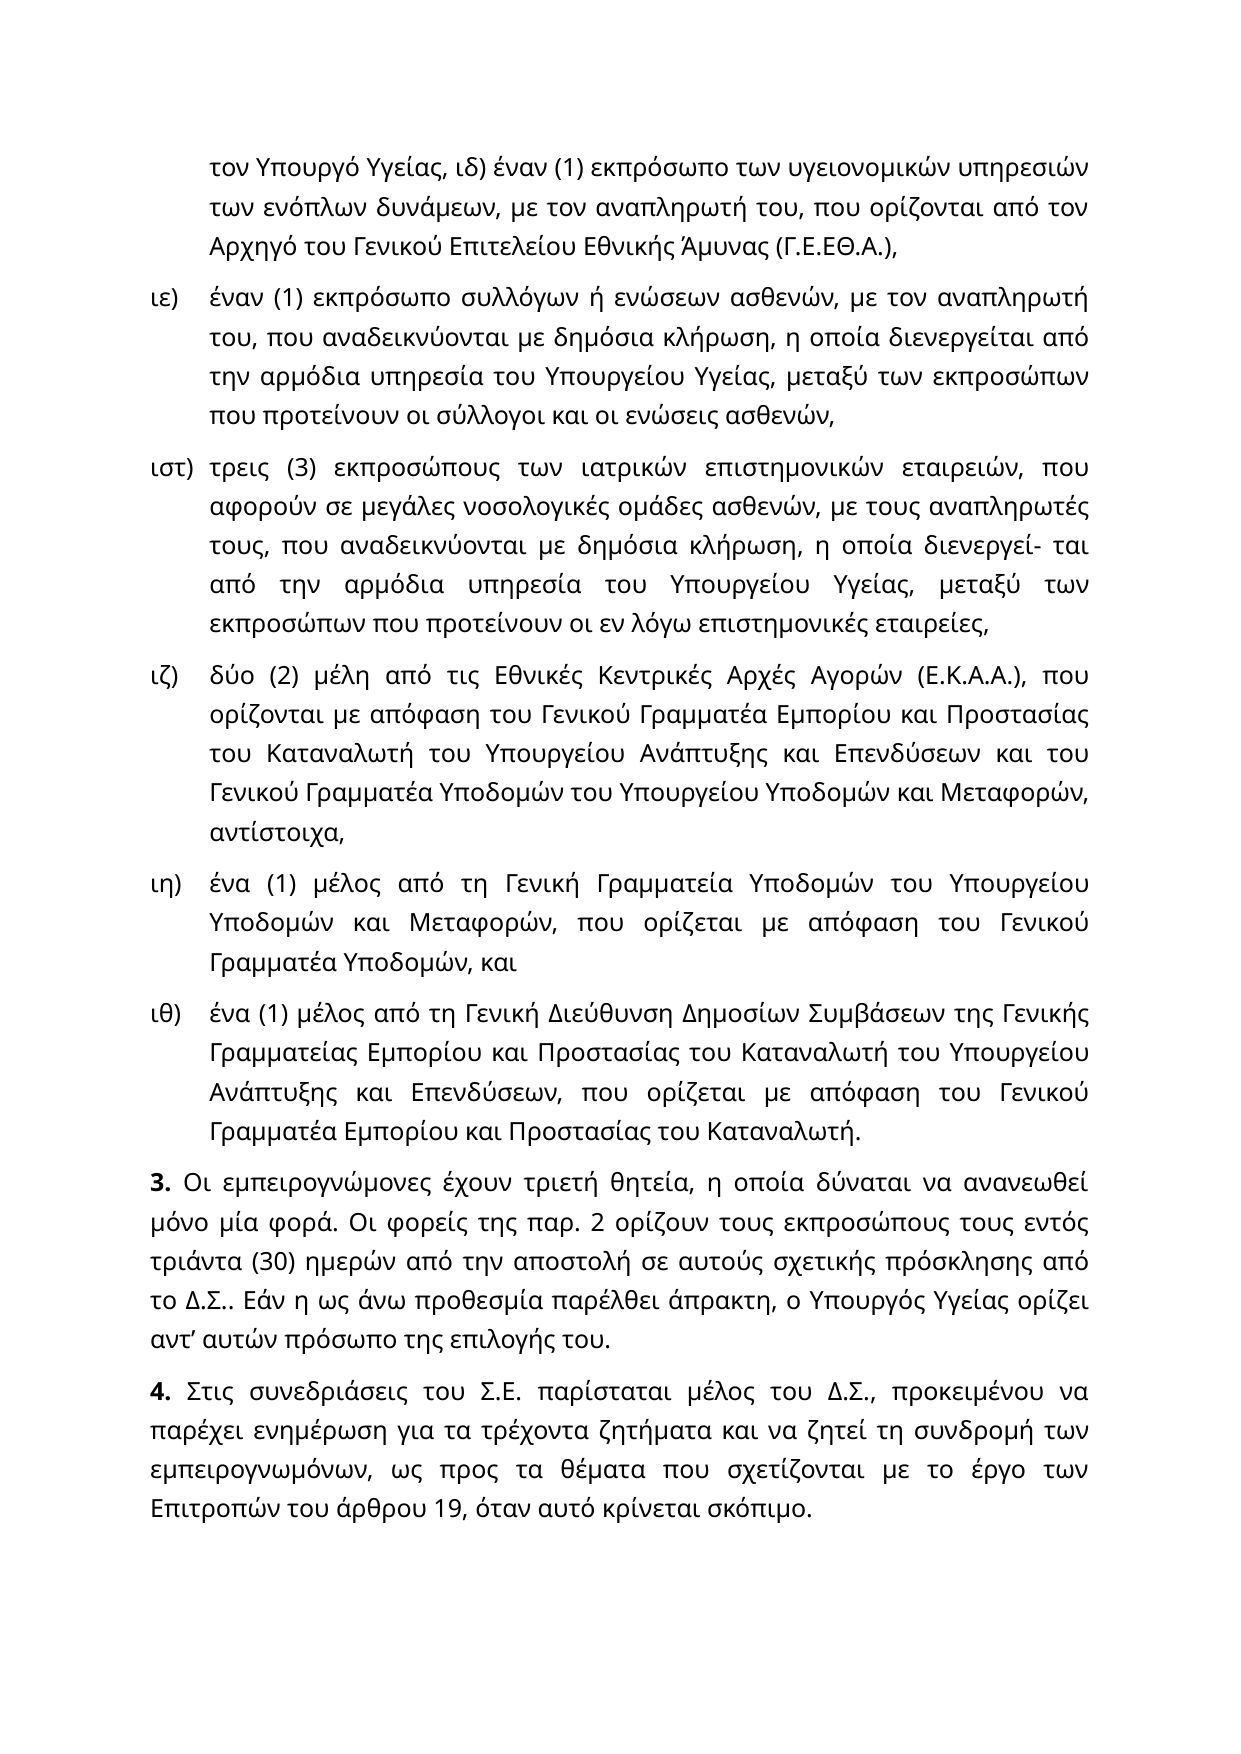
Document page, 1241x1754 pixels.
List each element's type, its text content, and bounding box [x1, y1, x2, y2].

list ιε) έναν (1) εκπρόσωπο συλλόγων ή ενώσεων ασθενών, με τον αναπληρωτή του, που αναδεικνύονται με δημόσια κλήρωση, η οποία διενεργείται από την αρμόδια υπηρεσία του Υπουργείου Υγείας, μεταξύ των εκπροσώπων που προτείνουν οι σύλλογοι και οι ενώσεις ασθενών, [150, 280, 1090, 432]
list ιζ) δύο (2) μέλη από τις Εθνικές Κεντρικές Αρχές Αγορών (Ε.Κ.Α.Α.), που ορίζονται με απόφαση του Γενικού Γραμματέα Εμπορίου και Προστασίας του Καταναλωτή του Υπουργείου Ανάπτυξης και Επενδύσεων και του Γενικού Γραμματέα Υποδομών του Υπουργείου Υποδομών και Μεταφορών, αντίστοιχα, [150, 657, 1090, 848]
text 3. Οι εμπειρογνώμονες έχουν τριετή θητεία, η οποία δύναται να ανανεωθεί μόνο μία φορά. Οι φορείς της παρ. 2 ορίζουν τους εκπροσώπους τους εντός τριάντα (30) ημερών από την αποστολή σε αυτούς σχετικής πρόσκλησης από το Δ.Σ.. Εάν η ως άνω προθεσμία παρέλθει άπρακτη, ο Υπουργός Υγείας ορίζει αντ’ αυτών πρόσωπο της επιλογής του. [150, 1165, 1090, 1356]
text 4. Στις συνεδριάσεις του Σ.Ε. παρίσταται μέλος του Δ.Σ., προκειμένου να παρέχει ενημέρωση για τα τρέχοντα ζητήματα και να ζητεί τη συνδρομή των εμπειρογνωμόνων, ως προς τα θέματα που σχετίζονται με το έργο των Επιτροπών του άρθρου 19, όταν αυτό κρίνεται σκόπιμο. [150, 1373, 1090, 1525]
list ιστ) τρεις (3) εκπροσώπους των ιατρικών επιστημονικών εταιρειών, που αφορούν σε μεγάλες νοσολογικές ομάδες ασθενών, με τους αναπληρωτές τους, που αναδεικνύονται με δημόσια κλήρωση, η οποία διενεργεί- ται από την αρμόδια υπηρεσία του Υπουργείου Υγείας, μεταξύ των εκπροσώπων που προτείνουν οι εν λόγω επιστημονικές εταιρείες, [150, 449, 1090, 640]
list τον Υπουργό Υγείας, ιδ) έναν (1) εκπρόσωπο των υγειονομικών υπηρεσιών των ενόπλων δυνάμεων, με τον αναπληρωτή του, που ορίζονται από τον Αρχηγό του Γενικού Επιτελείου Εθνικής Άμυνας (Γ.Ε.ΕΘ.Α.), [150, 150, 1090, 262]
list ιθ) ένα (1) μέλος από τη Γενική Διεύθυνση Δημοσίων Συμβάσεων της Γενικής Γραμματείας Εμπορίου και Προστασίας του Καταναλωτή του Υπουργείου Ανάπτυξης και Επενδύσεων, που ορίζεται με απόφαση του Γενικού Γραμματέα Εμπορίου και Προστασίας του Καταναλωτή. [150, 996, 1090, 1147]
list ιη) ένα (1) μέλος από τη Γενική Γραμματεία Υποδομών του Υπουργείου Υποδομών και Μεταφορών, που ορίζεται με απόφαση του Γενικού Γραμματέα Υποδομών, και [150, 866, 1090, 978]
